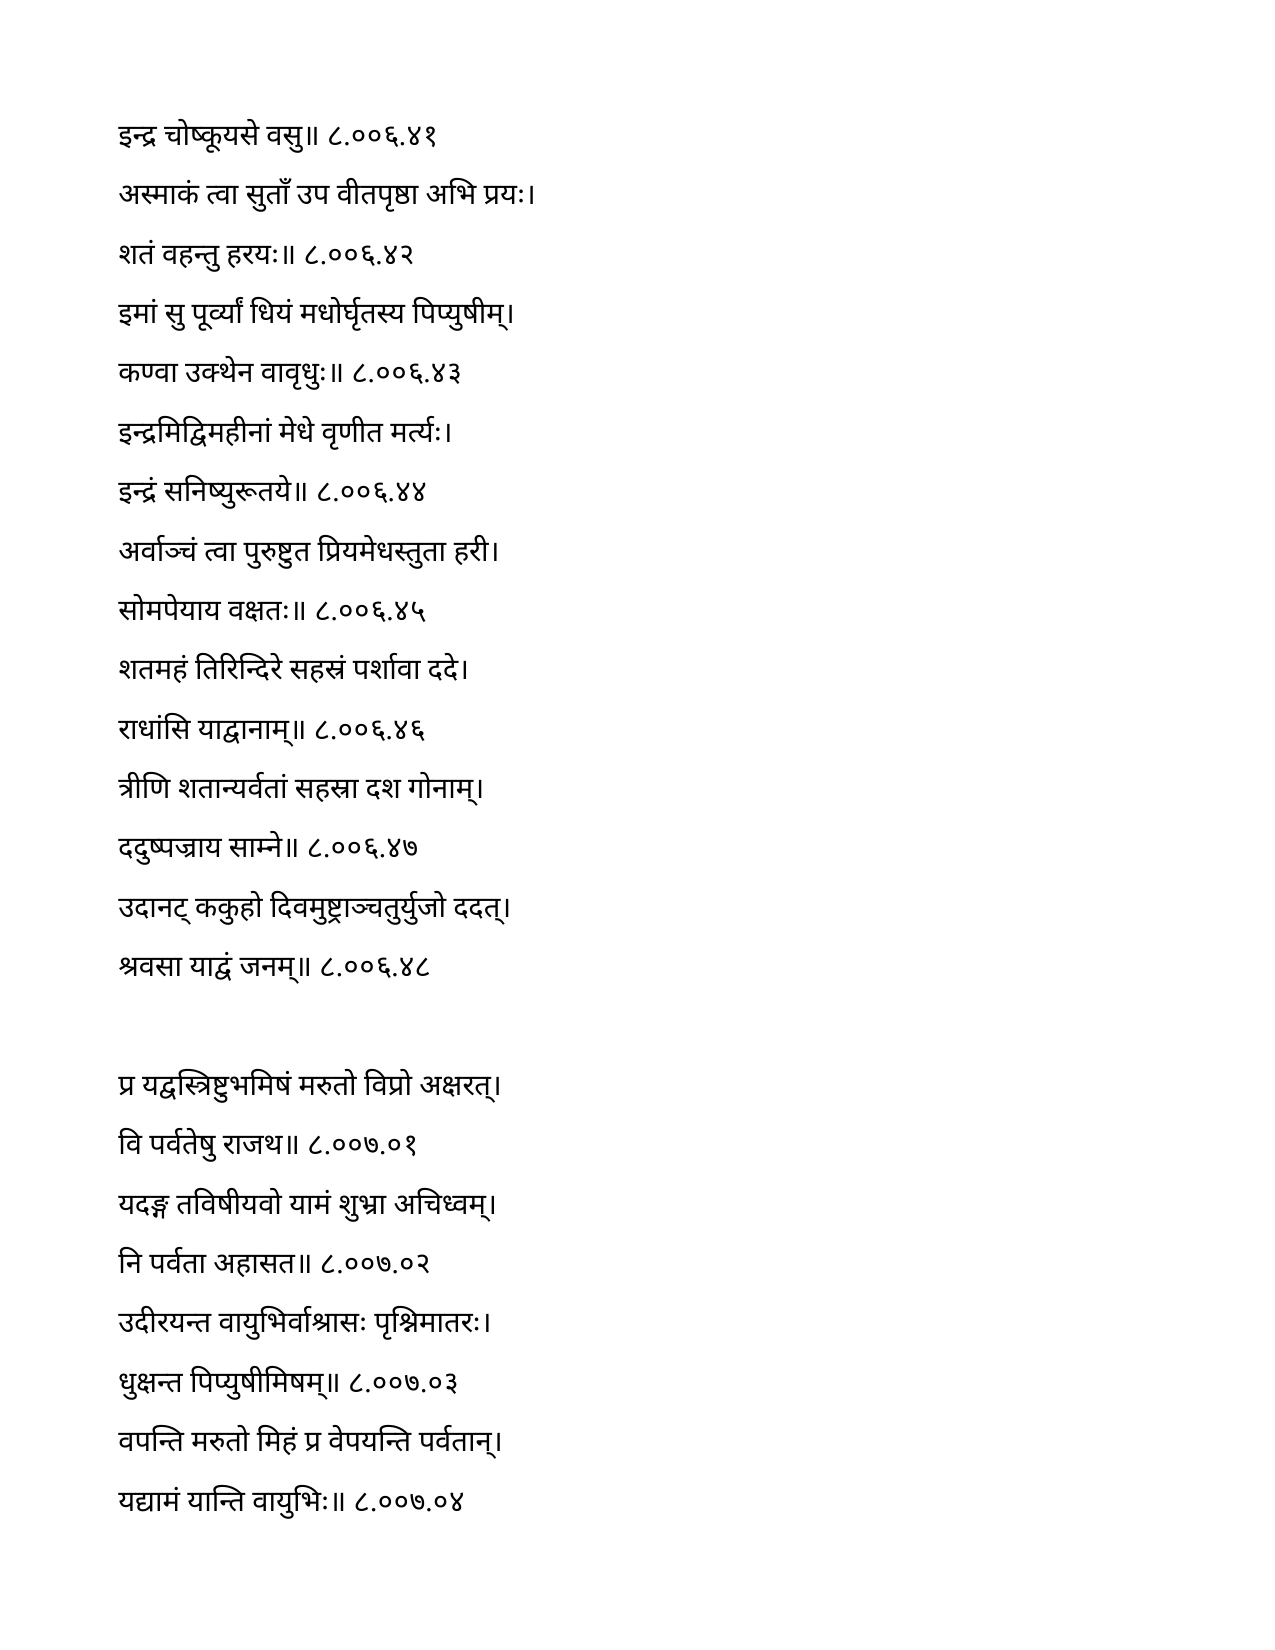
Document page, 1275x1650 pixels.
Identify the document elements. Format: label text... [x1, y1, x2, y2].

text ददुष्पज्राय साम्ने॥ ८.००६.४७ [118, 831, 1157, 864]
text उदीरयन्त वायुभिर्वाश्रासः पृश्निमातरः। [118, 1306, 264, 1339]
text शतमहं तिरिन्दिरे सहस्रं पर्शावा ददे। [118, 652, 1157, 686]
text उदीरयन्त वायुभिर्वाश्रासः पृश्निमातरः। [256, 1306, 396, 1339]
text श्रवसा याद्वं जनम्॥ ८.००६.४८ [118, 949, 1157, 983]
text इन्द्रमिद्विमहीनां मेधे वृणीत मर्त्यः। [118, 415, 1157, 448]
text यदङ्ग तविषीयवो यामं शुभ्रा अचिध्वम्। [118, 1187, 1157, 1220]
text धुक्षन्त पिप्युषीमिषम्॥ ८.००७.०३ [118, 1365, 1157, 1398]
text वि पर्वतेषु राजथ॥ ८.००७.०१ [118, 1127, 1157, 1161]
text शतं वहन्तु हरयः॥ ८.००६.४२ [118, 237, 1157, 270]
text इन्द्रं सनिष्युरूतये॥ ८.००६.४४ [118, 474, 1157, 508]
text वपन्ति मरुतो मिहं प्र वेपयन्ति पर्वतान्। [118, 1424, 1157, 1458]
text यद्यामं यान्ति वायुभिः॥ ८.००७.०४ [118, 1484, 1157, 1517]
text इन्द्र चोष्कूयसे वसु॥ ८.००६.४१ [118, 118, 1157, 152]
text त्रीणि शतान्यर्वतां सहस्रा दश गोनाम्। [118, 771, 1157, 805]
text प्र यद्वस्त्रिष्टुभमिषं मरुतो विप्रो अक्षरत्। [118, 1068, 1157, 1102]
text अर्वाञ्चं त्वा पुरुष्टुत प्रियमेधस्तुता हरी। [118, 534, 1157, 567]
text अस्माकं त्वा सुताँ उप वीतपृष्ठा अभि प्रयः। [118, 177, 1157, 211]
text इमां सु पूर्व्यां धियं मधोर्घृतस्य पिप्युषीम्। [118, 296, 1157, 330]
text राधांसि याद्वानाम्॥ ८.००६.४६ [118, 712, 1157, 745]
text उदीरयन्त वायुभिर्वाश्रासः पृश्निमातरः। [384, 1306, 1157, 1339]
text कण्वा उक्थेन वावृधुः॥ ८.००६.४३ [118, 356, 1157, 389]
text सोमपेयाय वक्षतः॥ ८.००६.४५ [118, 593, 1157, 627]
text नि पर्वता अहासत॥ ८.००७.०२ [118, 1246, 1157, 1280]
text उदानट् ककुहो दिवमुष्ट्राञ्चतुर्युजो ददत्। [118, 890, 1157, 923]
